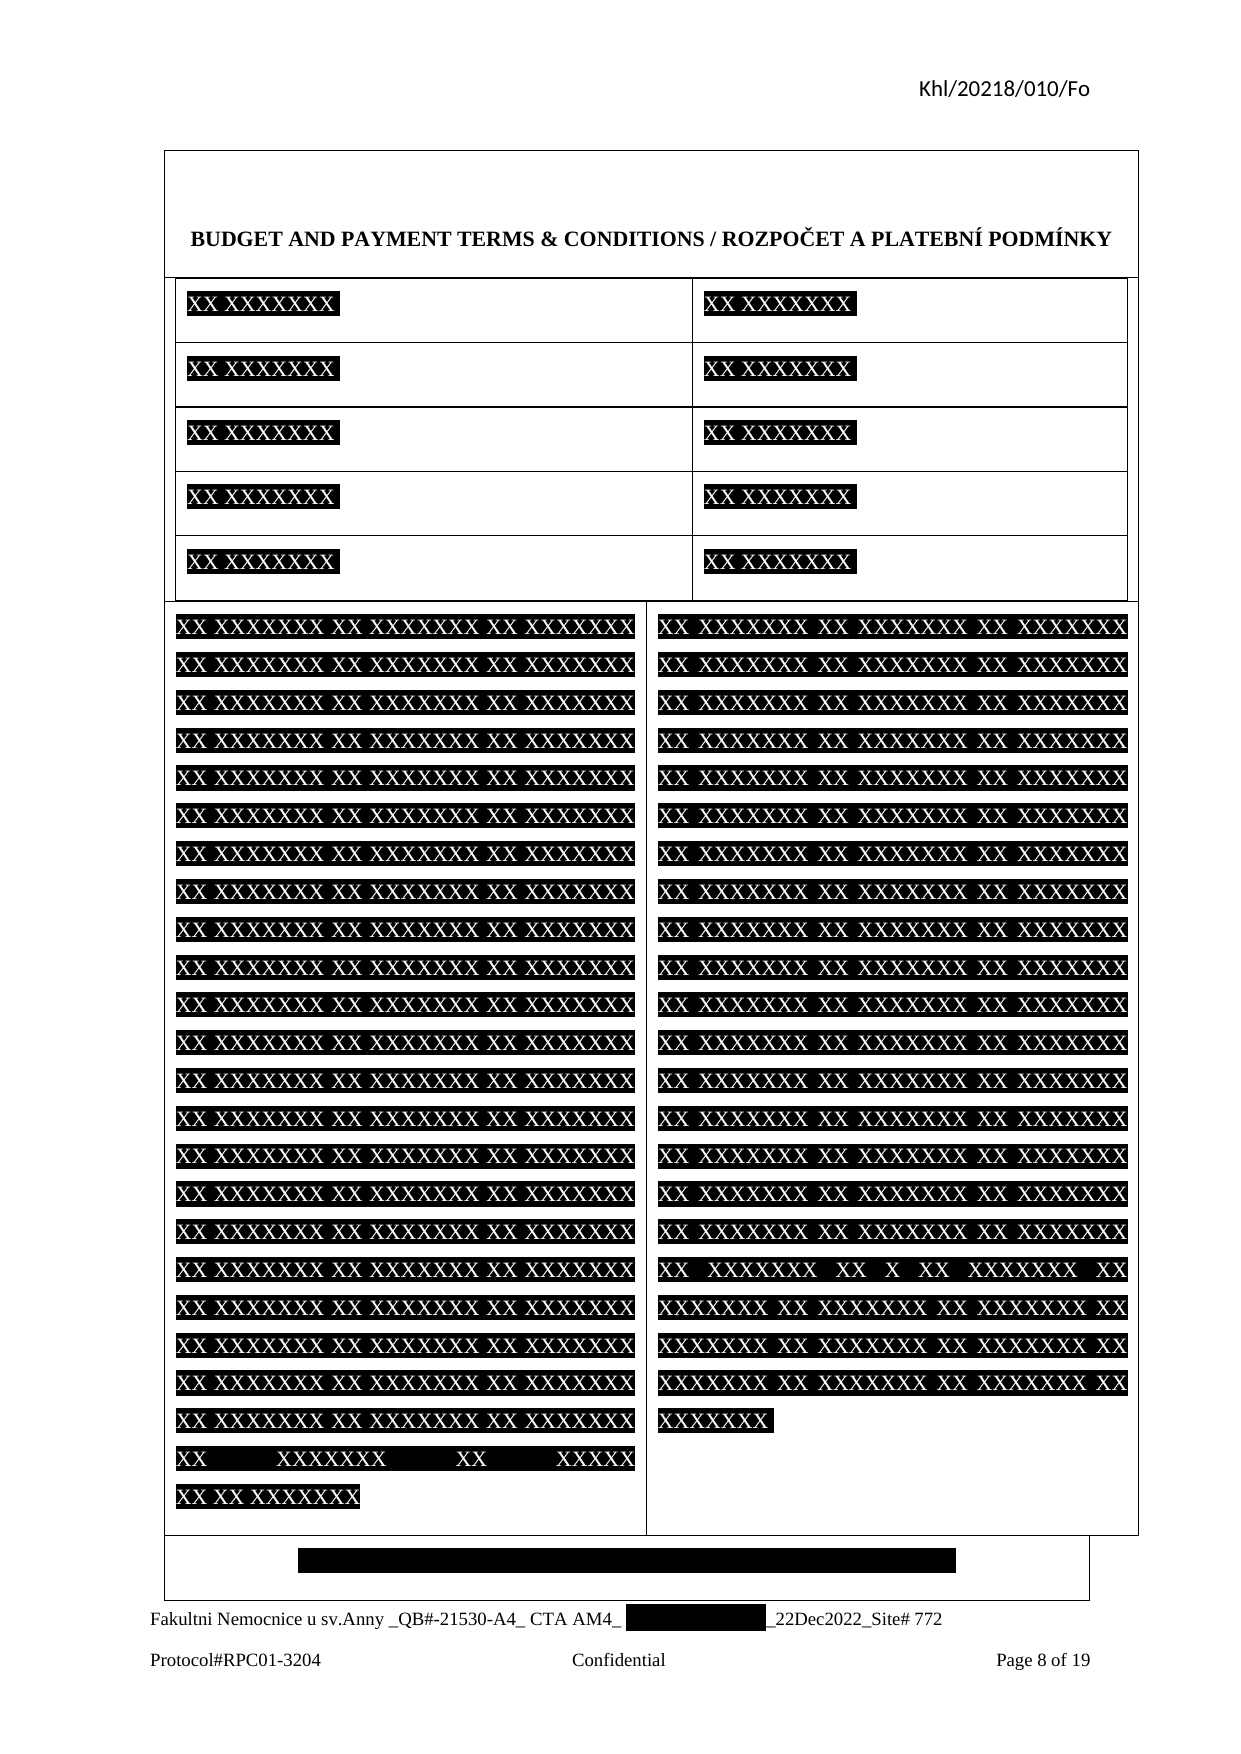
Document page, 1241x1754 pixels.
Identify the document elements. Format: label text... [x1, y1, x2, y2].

table_cell [165, 278, 175, 601]
table_cell XX XXXXXXX XX XXXXXXX XX XXXXXXX XX XXXXXXX XX XXXXXXX XX XXXXXXX XX XXXXXXX XX XXXXXXX XX XXXXXXX XX XXXXXXX XX XXXXXXX XX XXXXXXX XX XXXXXXX XX XXXXXXX XX XXXXXXX XX XXXXXXX XX XXXXXXX XX XXXXXXX XX XXXXXXX XX XXXXXXX XX XXXXXXX XX XXXXXXX XX XXXXXXX XX XXXXXXX XX XXXXXXX XX XXXXXXX XX XXXXXXX XX XXXXXXX XX XXXXXXX XX XXXXXXX XX XXXXXXX XX XXXXXXX XX XXXXXXX XX XXXXXXX XX XXXXXXX XX XXXXXXX XX XXXXXXX XX XXXXXXX XX XXXXXXX XX XXXXXXX XX XXXXXXX XX XXXXXXX XX XXXXXXX XX XXXXXXX XX XXXXXXX XX XXXXXXX XX XXXXXXX XX XXXXXXX XX XXXXXXX XX XXXXXXX XX XXXXXXX XX XXXXXXX XX XXXXXXX XX XXXXXXX XX XXXXXXX XX XXXXXXX XX XXXXXXX XX XXXXXXX XX XXXXXXX XX XXXXXXX XX XXXXXXX XX XXXXXXX XX XXXXXXX XX XXXXXXX XX XXXXXXX XX XXXXXXX XX XXXXXXX XX XXXXX XX XX XXXXXXX [165, 602, 646, 1535]
table_cell XX XXXXXXX XX XXXXXXX XX XXXXXXX XX XXXXXXX XX XXXXXXX XX XXXXXXX XX XXXXXXX XX XXXXXXX XX XXXXXXX XX XXXXXXX XX XXXXXXX XX XXXXXXX XX XXXXXXX XX XXXXXXX XX XXXXXXX XX XXXXXXX XX XXXXXXX XX XXXXXXX XX XXXXXXX XX XXXXXXX XX XXXXXXX XX XXXXXXX XX XXXXXXX XX XXXXXXX XX XXXXXXX XX XXXXXXX XX XXXXXXX XX XXXXXXX XX XXXXXXX XX XXXXXXX XX XXXXXXX XX XXXXXXX XX XXXXXXX XX XXXXXXX XX XXXXXXX XX XXXXXXX XX XXXXXXX XX XXXXXXX XX XXXXXXX XX XXXXXXX XX XXXXXXX XX XXXXXXX XX XXXXXXX XX XXXXXXX XX XXXXXXX XX XXXXXXX XX XXXXXXX XX XXXXXXX XX XXXXXXX XX XXXXXXX XX XXXXXXX XX XXXXXXX XX X XX XXXXXXX XX XXXXXXX XX XXXXXXX XX XXXXXXX XX XXXXXXX XX XXXXXXX XX XXXXXXX XX XXXXXXX XX XXXXXXX XX XXXXXXX XX XXXXXXX [647, 602, 1138, 1535]
table_header BUDGET AND PAYMENT TERMS & CONDITIONS / ROZPOČET A PLATEBNÍ PODMÍNKY [165, 151, 1138, 277]
table_cell [1090, 1536, 1139, 1600]
table_cell XX XXXXXXX [176, 536, 692, 599]
table_header XX XXXXXXX [176, 279, 692, 342]
table_cell '''''''''''' ''''''''''''''''''' ' ''''''''''''''''''''' ''''''''''''''''''''''''''''''' ''''''''''''''''''' ''''''''''''''''''''''''''''''''''''''' ''''''''''''''''' ''''''''' ''' '''''''' ''''''''''''''''''''''' ''' '''''''''''''' '''' ''''''''''''''' [165, 1536, 1089, 1600]
table_cell XX XXXXXXX [693, 343, 1127, 406]
table_cell XX XXXXXXX [693, 472, 1127, 535]
table_cell [1128, 278, 1138, 601]
table_cell XX XXXXXXX [176, 343, 692, 406]
table_cell XX XXXXXXX [176, 472, 692, 535]
table_cell XX XXXXXXX [693, 408, 1127, 471]
table_cell XX XXXXXXX [176, 408, 692, 471]
table_header XX XXXXXXX [693, 279, 1127, 342]
table_cell XX XXXXXXX [693, 536, 1127, 599]
